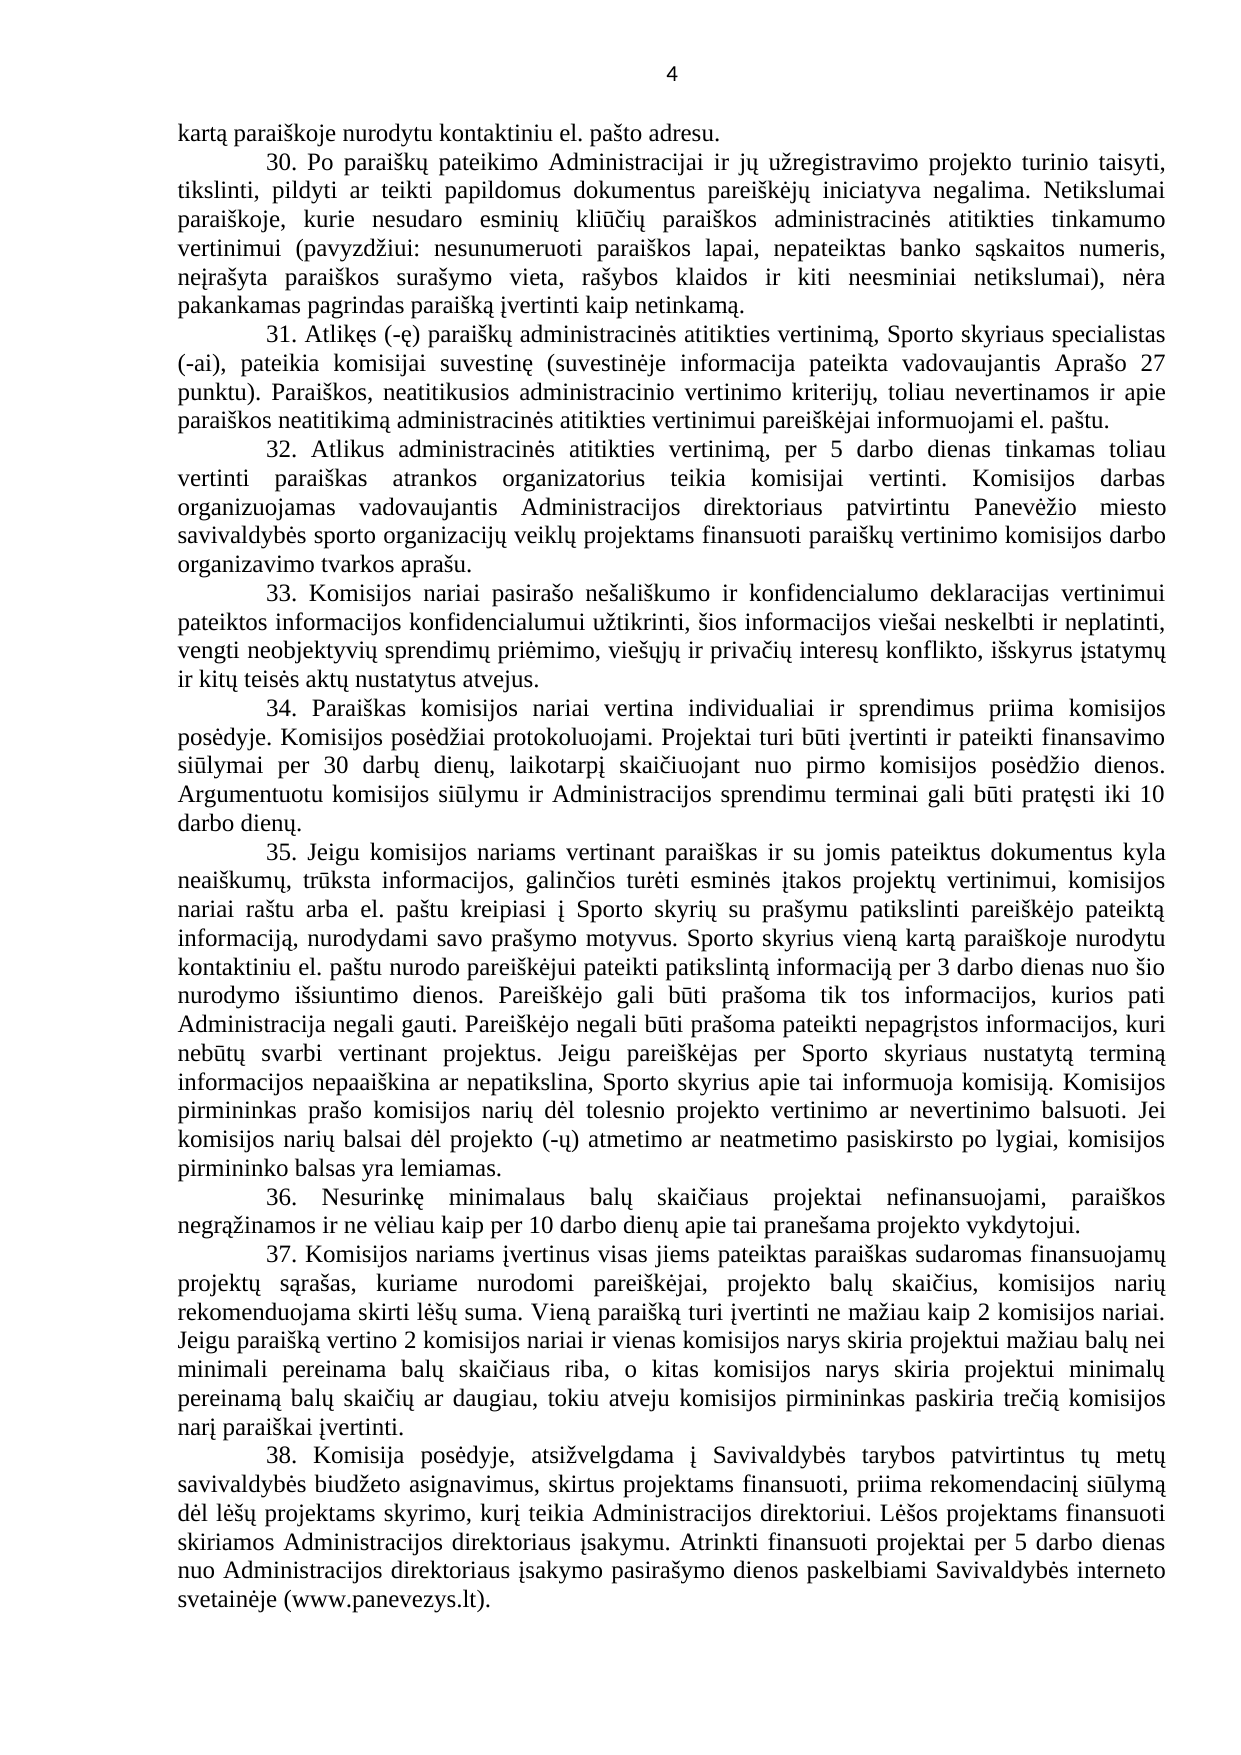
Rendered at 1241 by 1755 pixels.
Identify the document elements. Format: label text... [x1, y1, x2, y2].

text 30. Po paraiškų pateikimo Administracijai ir jų užregistravimo projekto turinio taisyti, tikslinti, pildyti ar teikti papildomus dokumentus pareiškėjų iniciatyva negalima. Netikslumai paraiškoje, kurie nesudaro esminių kliūčių paraiškos administracinės atitikties tinkamumo vertinimui (pavyzdžiui: nesunumeruoti paraiškos lapai, nepateiktas banko sąskaitos numeris, neįrašyta paraiškos surašymo vieta, rašybos klaidos ir kiti neesminiai netikslumai), nėra pakankamas pagrindas paraišką įvertinti kaip netinkamą. [177, 147, 1167, 319]
text 35. Jeigu komisijos nariams vertinant paraiškas ir su jomis pateiktus dokumentus kyla neaiškumų, trūksta informacijos, galinčios turėti esminės įtakos projektų vertinimui, komisijos nariai raštu arba el. paštu kreipiasi į Sporto skyrių su prašymu patikslinti pareiškėjo pateiktą informaciją, nurodydami savo prašymo motyvus. Sporto skyrius vieną kartą paraiškoje nurodytu kontaktiniu el. paštu nurodo pareiškėjui pateikti patikslintą informaciją per 3 darbo dienas nuo šio nurodymo išsiuntimo dienos. Pareiškėjo gali būti prašoma tik tos informacijos, kurios pati Administracija negali gauti. Pareiškėjo negali būti prašoma pateikti nepagrįstos informacijos, kuri nebūtų svarbi vertinant projektus. Jeigu pareiškėjas per Sporto skyriaus nustatytą terminą informacijos nepaaiškina ar nepatikslina, Sporto skyrius apie tai informuoja komisiją. Komisijos pirmininkas prašo komisijos narių dėl tolesnio projekto vertinimo ar nevertinimo balsuoti. Jei komisijos narių balsai dėl projekto (-ų) atmetimo ar neatmetimo pasiskirsto po lygiai, komisijos pirmininko balsas yra lemiamas. [177, 837, 1167, 1182]
text 34. Paraiškas komisijos nariai vertina individualiai ir sprendimus priima komisijos posėdyje. Komisijos posėdžiai protokoluojami. Projektai turi būti įvertinti ir pateikti finansavimo siūlymai per 30 darbų dienų, laikotarpį skaičiuojant nuo pirmo komisijos posėdžio dienos. Argumentuotu komisijos siūlymu ir Administracijos sprendimu terminai gali būti pratęsti iki 10 darbo dienų. [177, 693, 1167, 837]
text 37. Komisijos nariams įvertinus visas jiems pateiktas paraiškas sudaromas finansuojamų projektų sąrašas, kuriame nurodomi pareiškėjai, projekto balų skaičius, komisijos narių rekomenduojama skirti lėšų suma. Vieną paraišką turi įvertinti ne mažiau kaip 2 komisijos nariai. Jeigu paraišką vertino 2 komisijos nariai ir vienas komisijos narys skiria projektui mažiau balų nei minimali pereinama balų skaičiaus riba, o kitas komisijos narys skiria projektui minimalų pereinamą balų skaičių ar daugiau, tokiu atveju komisijos pirmininkas paskiria trečią komisijos narį paraiškai įvertinti. [177, 1239, 1167, 1441]
text 36. Nesurinkę minimalaus balų skaičiaus projektai nefinansuojami, paraiškos negrąžinamos ir ne vėliau kaip per 10 darbo dienų apie tai pranešama projekto vykdytojui. [177, 1182, 1167, 1239]
text 33. Komisijos nariai pasirašo nešališkumo ir konfidencialumo deklaracijas vertinimui pateiktos informacijos konfidencialumui užtikrinti, šios informacijos viešai neskelbti ir neplatinti, vengti neobjektyvių sprendimų priėmimo, viešųjų ir privačių interesų konflikto, išskyrus įstatymų ir kitų teisės aktų nustatytus atvejus. [177, 578, 1167, 693]
text 32. Atlikus administracinės atitikties vertinimą, per 5 darbo dienas tinkamas toliau vertinti paraiškas atrankos organizatorius teikia komisijai vertinti. Komisijos darbas organizuojamas vadovaujantis Administracijos direktoriaus patvirtintu Panevėžio miesto savivaldybės sporto organizacijų veiklų projektams finansuoti paraiškų vertinimo komisijos darbo organizavimo tvarkos aprašu. [177, 434, 1167, 578]
text kartą paraiškoje nurodytu kontaktiniu el. pašto adresu. [177, 118, 1167, 147]
text 38. Komisija posėdyje, atsižvelgdama į Savivaldybės tarybos patvirtintus tų metų savivaldybės biudžeto asignavimus, skirtus projektams finansuoti, priima rekomendacinį siūlymą dėl lėšų projektams skyrimo, kurį teikia Administracijos direktoriui. Lėšos projektams finansuoti skiriamos Administracijos direktoriaus įsakymu. Atrinkti finansuoti projektai per 5 darbo dienas nuo Administracijos direktoriaus įsakymo pasirašymo dienos paskelbiami Savivaldybės interneto svetainėje (www.panevezys.lt). [177, 1441, 1167, 1613]
text 31. Atlikęs (-ę) paraiškų administracinės atitikties vertinimą, Sporto skyriaus specialistas (-ai), pateikia komisijai suvestinę (suvestinėje informacija pateikta vadovaujantis Aprašo 27 punktu). Paraiškos, neatitikusios administracinio vertinimo kriterijų, toliau nevertinamos ir apie paraiškos neatitikimą administracinės atitikties vertinimui pareiškėjai informuojami el. paštu. [177, 319, 1167, 434]
